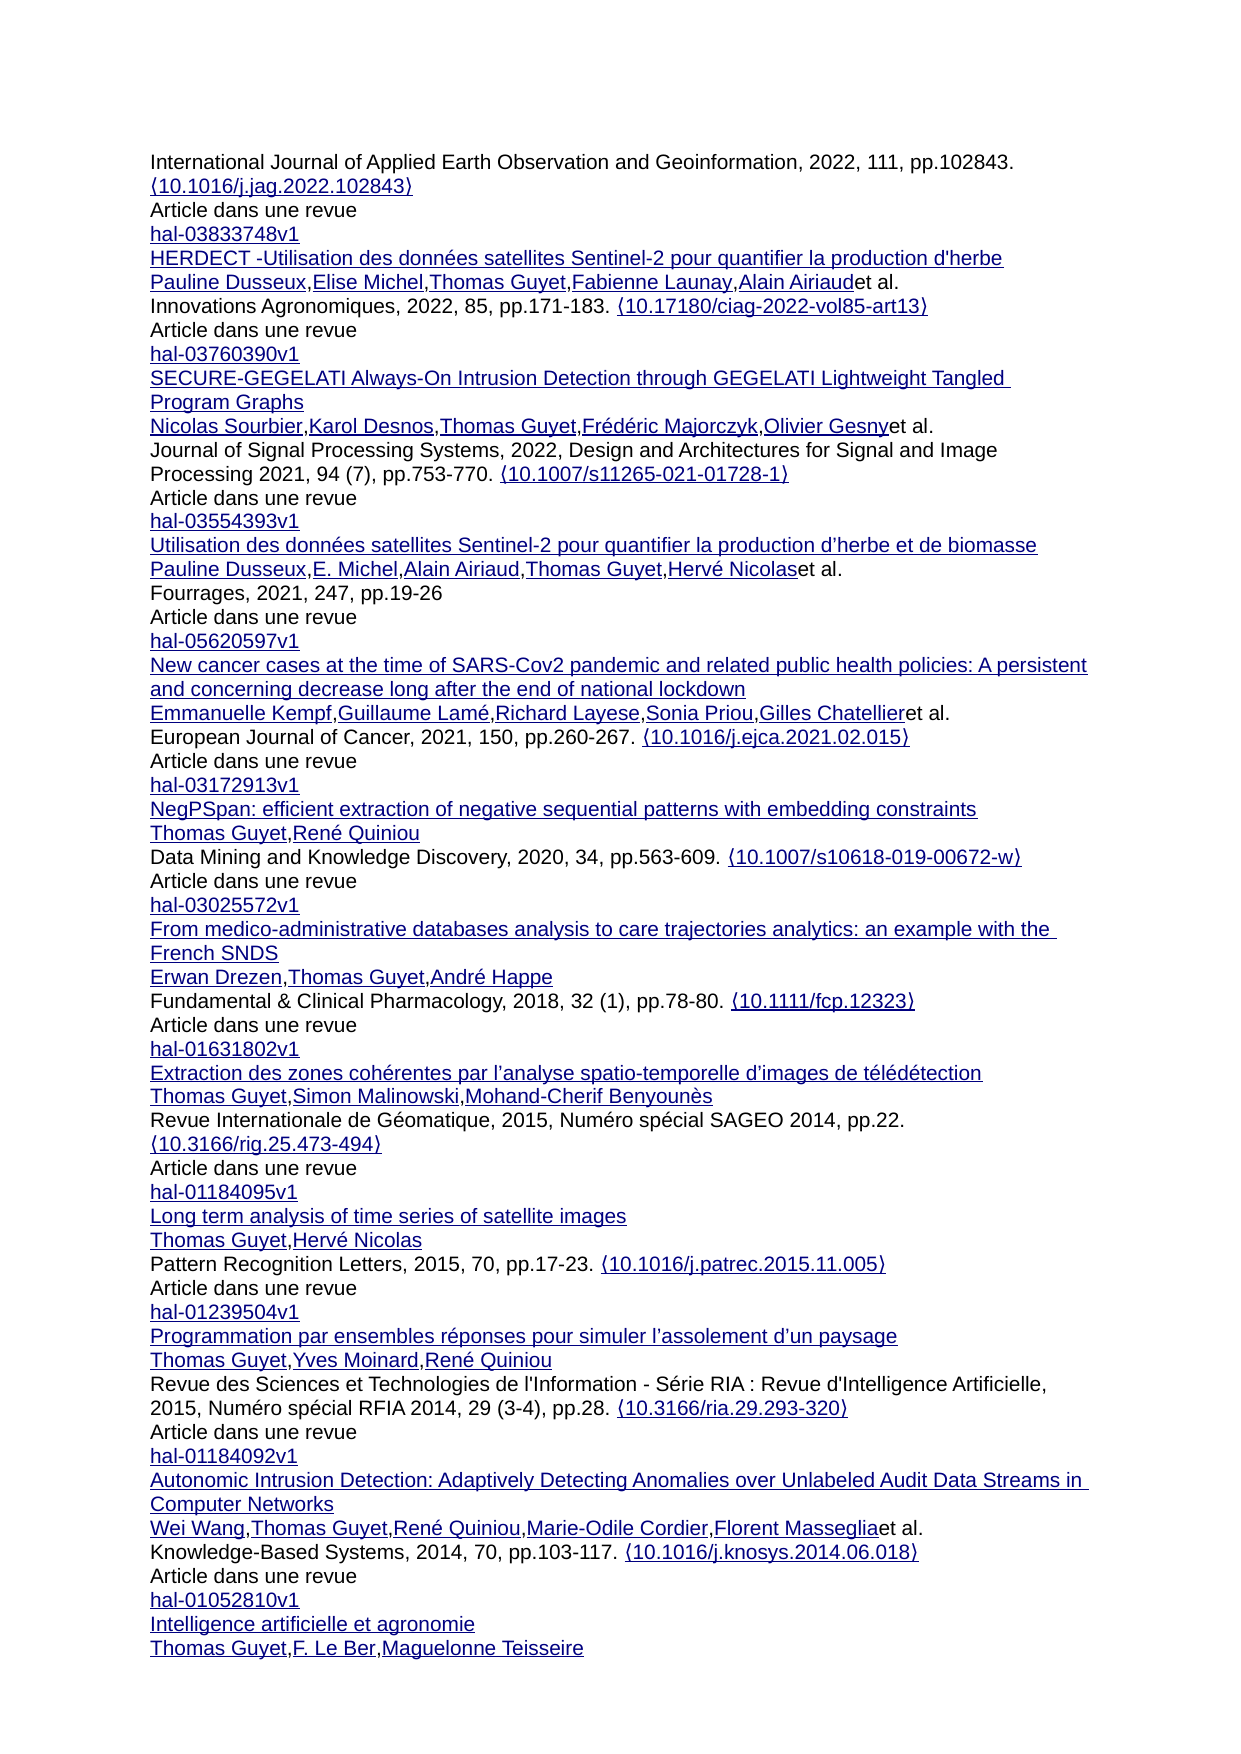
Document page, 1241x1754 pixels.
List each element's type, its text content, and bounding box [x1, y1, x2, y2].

table_cell Extraction des zones cohérentes par l’analyse spatio-temporelle d’images de télédétection Thomas Guyet,Simon Malinowski,Mohand-Cherif Benyounès Revue Internationale de Géomatique, 2015, Numéro spécial SAGEO 2014, pp.22. ⟨10.3166/rig.25.473-494⟩ Article dans une revue hal-01184095v1 [150, 1060, 1090, 1204]
table_cell Long term analysis of time series of satellite images Thomas Guyet,Hervé Nicolas Pattern Recognition Letters, 2015, 70, pp.17-23. ⟨10.1016/j.patrec.2015.11.005⟩ Article dans une revue hal-01239504v1 [150, 1204, 1090, 1324]
table_cell Utilisation des données satellites Sentinel-2 pour quantifier la production d’herbe et de biomasse Pauline Dusseux,E. Michel,Alain Airiaud,Thomas Guyet,Hervé Nicolaset al. Fourrages, 2021, 247, pp.19-26 Article dans une revue hal-05620597v1 [150, 533, 1090, 653]
table_cell From medico-administrative databases analysis to care trajectories analytics: an example with the French SNDS Erwan Drezen,Thomas Guyet,André Happe Fundamental & Clinical Pharmacology, 2018, 32 (1), pp.78-80. ⟨10.1111/fcp.12323⟩ Article dans une revue hal-01631802v1 [150, 917, 1090, 1060]
table_cell HERDECT -Utilisation des données satellites Sentinel-2 pour quantifier la production d'herbe Pauline Dusseux,Elise Michel,Thomas Guyet,Fabienne Launay,Alain Airiaudet al. Innovations Agronomiques, 2022, 85, pp.171-183. ⟨10.17180/ciag-2022-vol85-art13⟩ Article dans une revue hal-03760390v1 [150, 246, 1090, 366]
table_cell Intelligence artificielle et agronomie Thomas Guyet,F. Le Ber,Maguelonne Teisseire [150, 1611, 1090, 1659]
table_cell International Journal of Applied Earth Observation and Geoinformation, 2022, 111, pp.102843. ⟨10.1016/j.jag.2022.102843⟩ Article dans une revue hal-03833748v1 [150, 150, 1090, 246]
table_cell New cancer cases at the time of SARS-Cov2 pandemic and related public health policies: A persistent and concerning decrease long after the end of national lockdown Emmanuelle Kempf,Guillaume Lamé,Richard Layese,Sonia Priou,Gilles Chatellieret al. European Journal of Cancer, 2021, 150, pp.260-267. ⟨10.1016/j.ejca.2021.02.015⟩ Article dans une revue hal-03172913v1 [150, 653, 1090, 797]
table_cell SECURE-GEGELATI Always-On Intrusion Detection through GEGELATI Lightweight Tangled Program Graphs Nicolas Sourbier,Karol Desnos,Thomas Guyet,Frédéric Majorczyk,Olivier Gesnyet al. Journal of Signal Processing Systems, 2022, Design and Architectures for Signal and Image Processing 2021, 94 (7), pp.753-770. ⟨10.1007/s11265-021-01728-1⟩ Article dans une revue hal-03554393v1 [150, 366, 1090, 533]
table_cell NegPSpan: efficient extraction of negative sequential patterns with embedding constraints Thomas Guyet,René Quiniou Data Mining and Knowledge Discovery, 2020, 34, pp.563-609. ⟨10.1007/s10618-019-00672-w⟩ Article dans une revue hal-03025572v1 [150, 797, 1090, 917]
table_cell Programmation par ensembles réponses pour simuler l’assolement d’un paysage Thomas Guyet,Yves Moinard,René Quiniou Revue des Sciences et Technologies de l'Information - Série RIA : Revue d'Intelligence Artificielle, 2015, Numéro spécial RFIA 2014, 29 (3-4), pp.28. ⟨10.3166/ria.29.293-320⟩ Article dans une revue hal-01184092v1 [150, 1324, 1090, 1468]
table_cell Autonomic Intrusion Detection: Adaptively Detecting Anomalies over Unlabeled Audit Data Streams in Computer Networks Wei Wang,Thomas Guyet,René Quiniou,Marie-Odile Cordier,Florent Massegliaet al. Knowledge-Based Systems, 2014, 70, pp.103-117. ⟨10.1016/j.knosys.2014.06.018⟩ Article dans une revue hal-01052810v1 [150, 1468, 1090, 1611]
